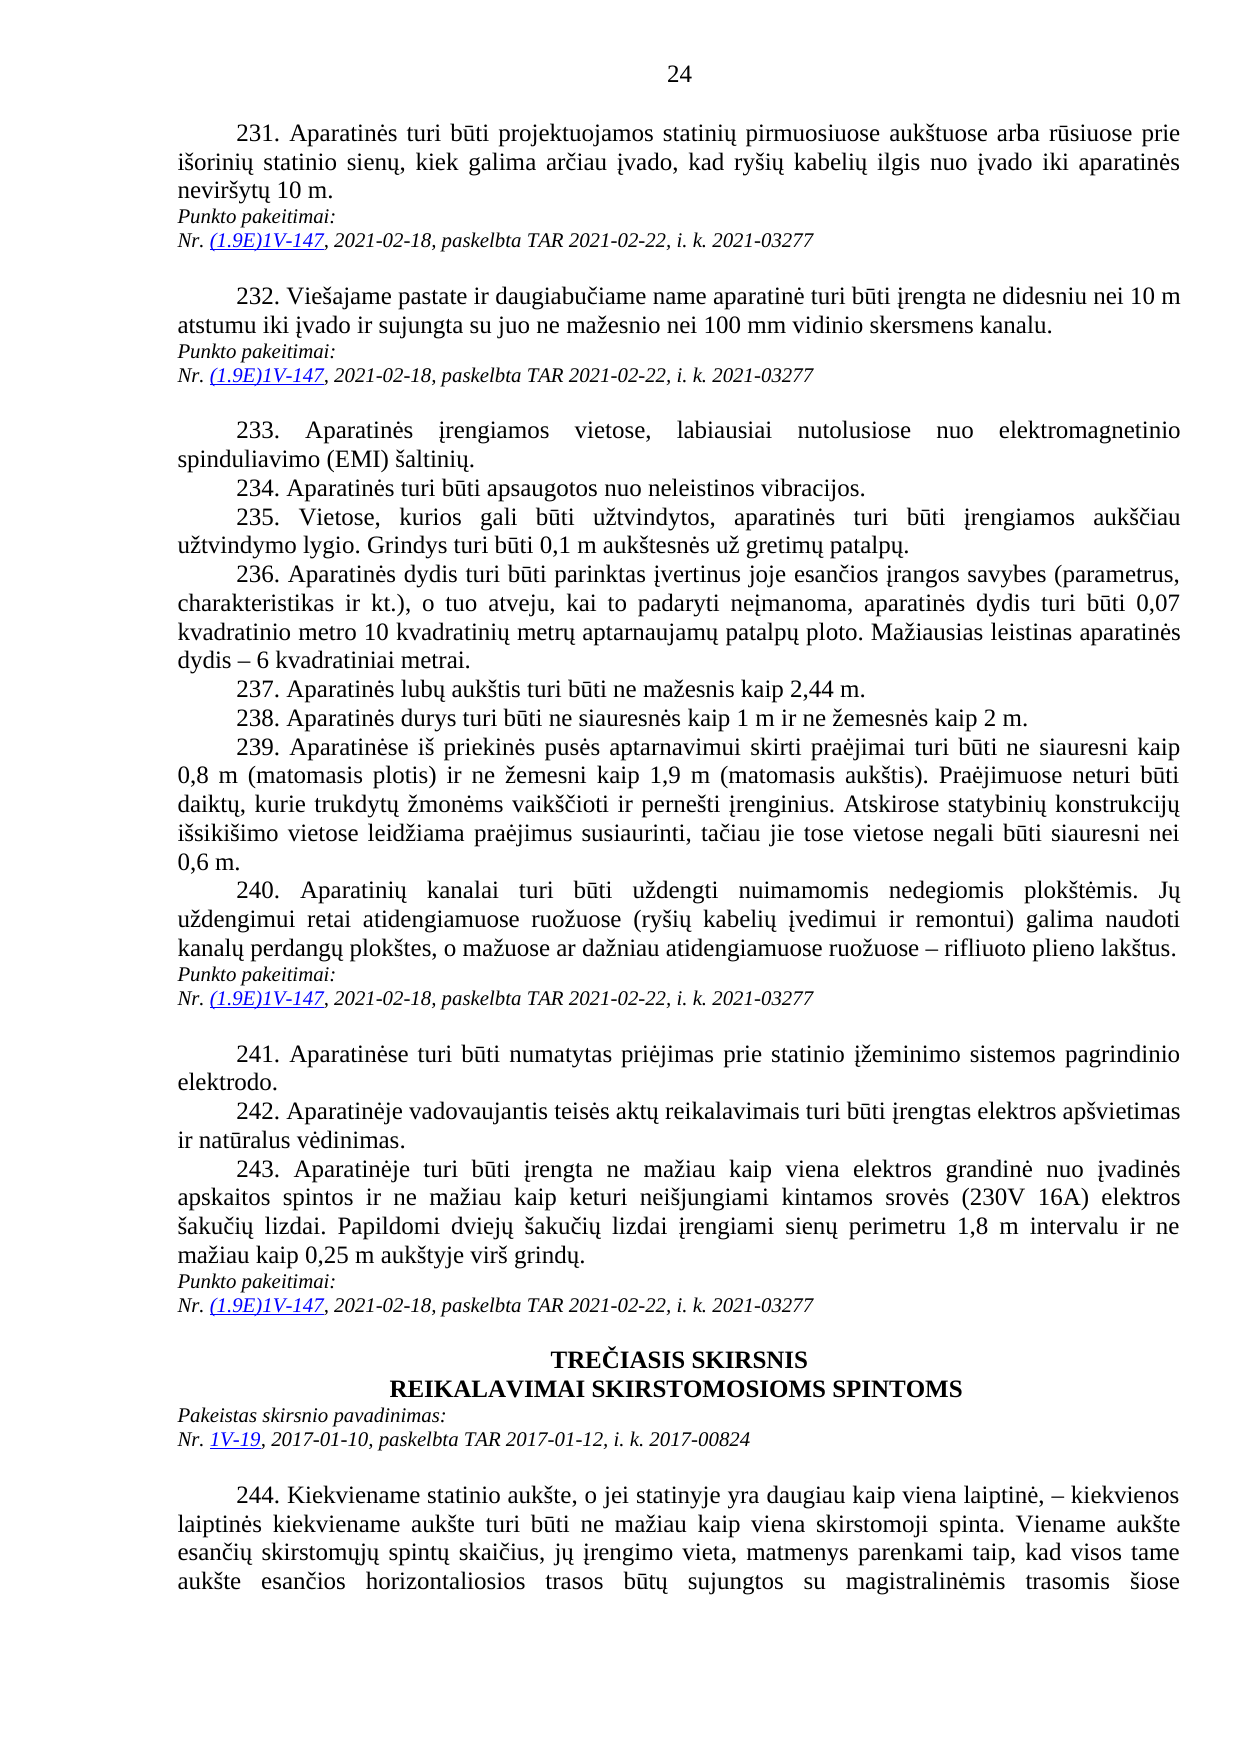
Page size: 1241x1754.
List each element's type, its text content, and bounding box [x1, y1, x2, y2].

text 233. Aparatinės įrengiamos vietose, labiausiai nutolusiose nuo elektromagnetinio spinduliavimo (EMI) šaltinių. [177, 416, 1181, 473]
text Punkto pakeitimai: [177, 339, 1181, 363]
text Nr. (1.9E)1V-147, 2021-02-18, paskelbta TAR 2021-02-22, i. k. 2021-03277 [177, 363, 1181, 387]
text Punkto pakeitimai: [177, 204, 1181, 228]
text 236. Aparatinės dydis turi būti parinktas įvertinus joje esančios įrangos savybes (parametrus, charakteristikas ir kt.), o tuo atveju, kai to padaryti neįmanoma, aparatinės dydis turi būti 0,07 kvadratinio metro 10 kvadratinių metrų aptarnaujamų patalpų ploto. Mažiausias leistinas aparatinės dydis – 6 kvadratiniai metrai. [177, 559, 1181, 674]
text Nr. 1V-19, 2017-01-10, paskelbta TAR 2017-01-12, i. k. 2017-00824 [177, 1427, 1181, 1451]
text Nr. (1.9E)1V-147, 2021-02-18, paskelbta TAR 2021-02-22, i. k. 2021-03277 [177, 1293, 1181, 1317]
text Nr. (1.9E)1V-147, 2021-02-18, paskelbta TAR 2021-02-22, i. k. 2021-03277 [177, 228, 1181, 252]
text TREČIASIS SKIRSNIS REIKALAVIMAI SKIRSTOMOSIOMS SPINTOMS [177, 1346, 1181, 1403]
text Pakeistas skirsnio pavadinimas: [177, 1403, 1181, 1427]
text 234. Aparatinės turi būti apsaugotos nuo neleistinos vibracijos. [177, 473, 1181, 502]
text 244. Kiekviename statinio aukšte, o jei statinyje yra daugiau kaip viena laiptinė, – kiekvienos laiptinės kiekviename aukšte turi būti ne mažiau kaip viena skirstomoji spinta. Viename aukšte esančių skirstomųjų spintų skaičius, jų įrengimo vieta, matmenys parenkami taip, kad visos tame aukšte esančios horizontaliosios trasos būtų sujungtos su magistralinėmis trasomis šiose [177, 1480, 1181, 1595]
text 242. Aparatinėje vadovaujantis teisės aktų reikalavimais turi būti įrengtas elektros apšvietimas ir natūralus vėdinimas. [177, 1096, 1181, 1154]
text 237. Aparatinės lubų aukštis turi būti ne mažesnis kaip 2,44 m. [177, 674, 1181, 703]
text 241. Aparatinėse turi būti numatytas priėjimas prie statinio įžeminimo sistemos pagrindinio elektrodo. [177, 1039, 1181, 1096]
text 231. Aparatinės turi būti projektuojamos statinių pirmuosiuose aukštuose arba rūsiuose prie išorinių statinio sienų, kiek galima arčiau įvado, kad ryšių kabelių ilgis nuo įvado iki aparatinės neviršytų 10 m. [177, 118, 1181, 204]
text 239. Aparatinėse iš priekinės pusės aptarnavimui skirti praėjimai turi būti ne siauresni kaip 0,8 m (matomasis plotis) ir ne žemesni kaip 1,9 m (matomasis aukštis). Praėjimuose neturi būti daiktų, kurie trukdytų žmonėms vaikščioti ir pernešti įrenginius. Atskirose statybinių konstrukcijų išsikišimo vietose leidžiama praėjimus susiaurinti, tačiau jie tose vietose negali būti siauresni nei 0,6 m. [177, 732, 1181, 876]
text Punkto pakeitimai: [177, 1269, 1181, 1293]
text 235. Vietose, kurios gali būti užtvindytos, aparatinės turi būti įrengiamos aukščiau užtvindymo lygio. Grindys turi būti 0,1 m aukštesnės už gretimų patalpų. [177, 502, 1181, 559]
text 232. Viešajame pastate ir daugiabučiame name aparatinė turi būti įrengta ne didesniu nei 10 m atstumu iki įvado ir sujungta su juo ne mažesnio nei 100 mm vidinio skersmens kanalu. [177, 281, 1181, 339]
text Punkto pakeitimai: [177, 962, 1181, 986]
text 243. Aparatinėje turi būti įrengta ne mažiau kaip viena elektros grandinė nuo įvadinės apskaitos spintos ir ne mažiau kaip keturi neišjungiami kintamos srovės (230V 16A) elektros šakučių lizdai. Papildomi dviejų šakučių lizdai įrengiami sienų perimetru 1,8 m intervalu ir ne mažiau kaip 0,25 m aukštyje virš grindų. [177, 1154, 1181, 1269]
text 238. Aparatinės durys turi būti ne siauresnės kaip 1 m ir ne žemesnės kaip 2 m. [177, 703, 1181, 732]
text 240. Aparatinių kanalai turi būti uždengti nuimamomis nedegiomis plokštėmis. Jų uždengimui retai atidengiamuose ruožuose (ryšių kabelių įvedimui ir remontui) galima naudoti kanalų perdangų plokštes, o mažuose ar dažniau atidengiamuose ruožuose – rifliuoto plieno lakštus. [177, 876, 1181, 962]
text Nr. (1.9E)1V-147, 2021-02-18, paskelbta TAR 2021-02-22, i. k. 2021-03277 [177, 986, 1181, 1010]
